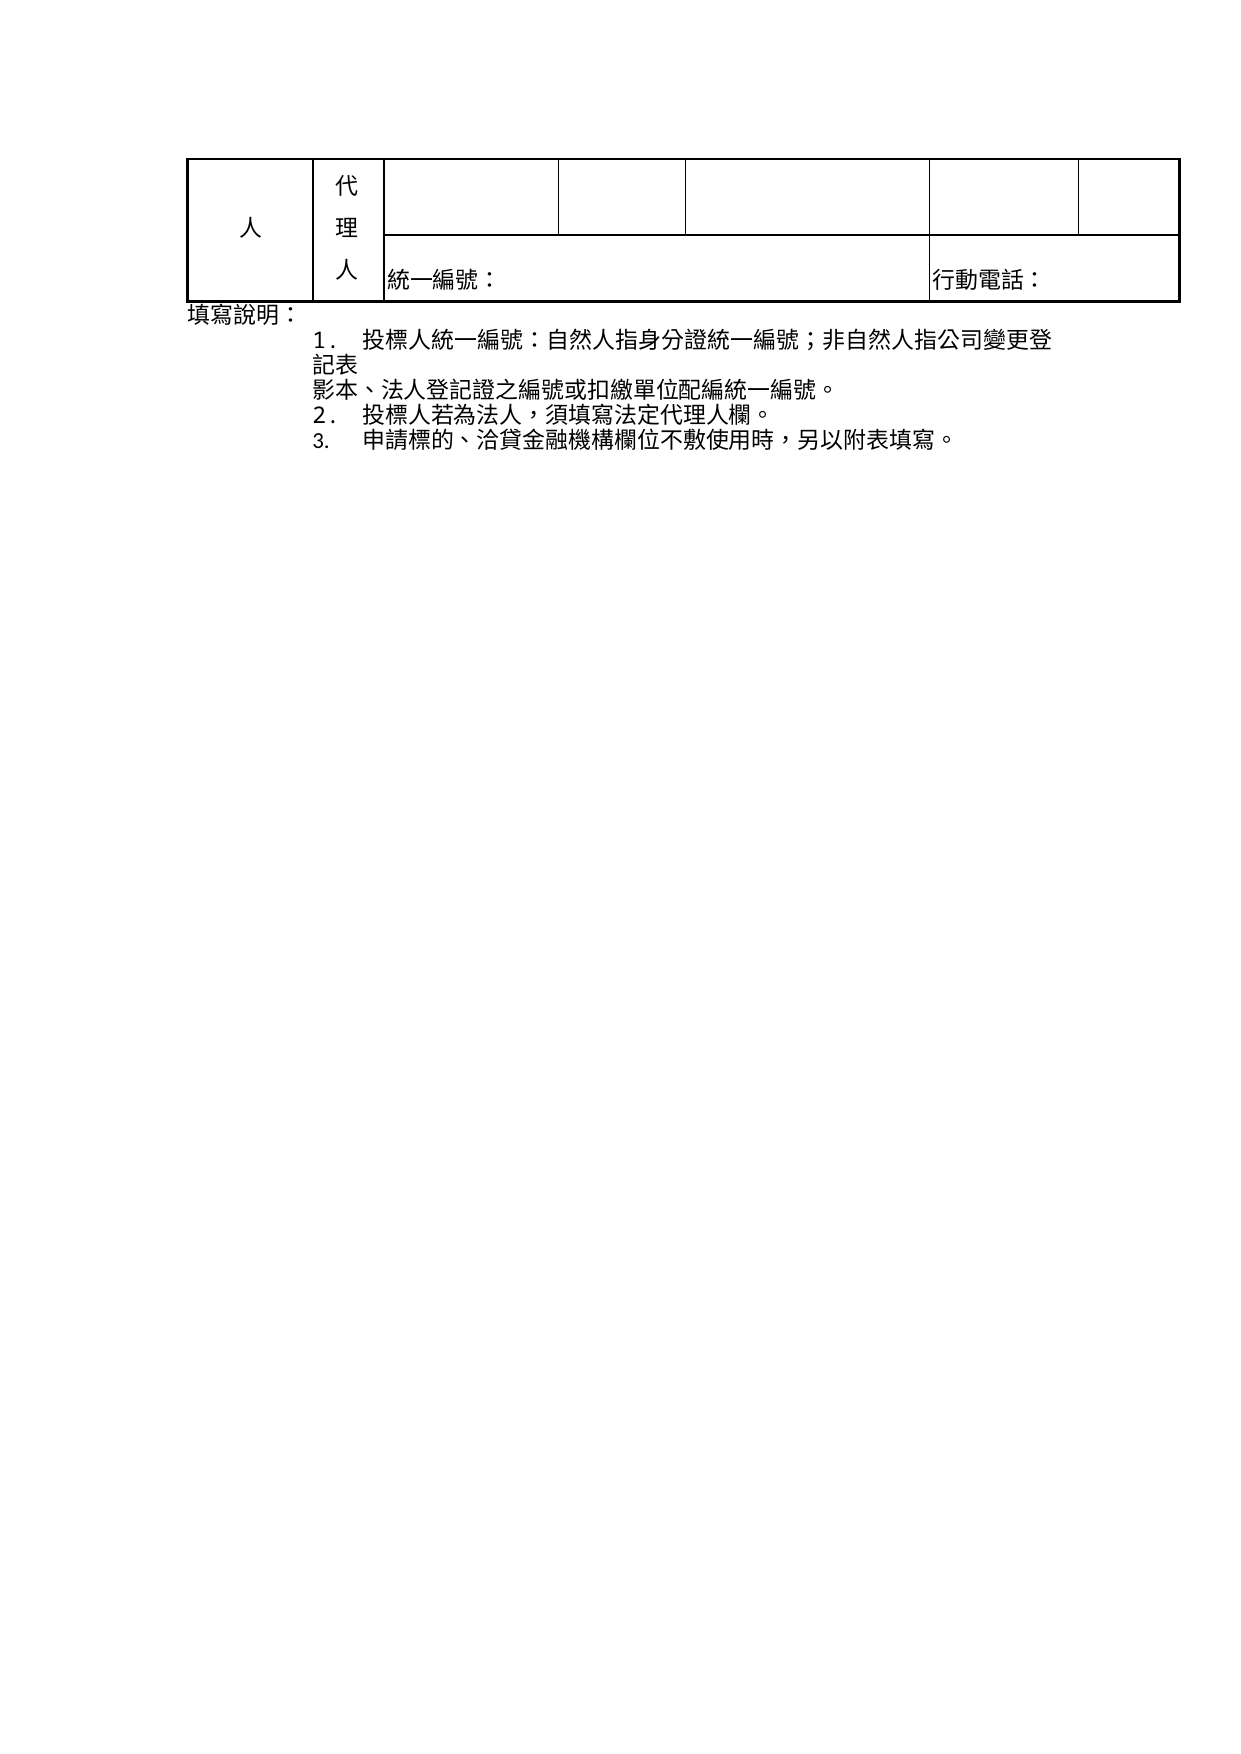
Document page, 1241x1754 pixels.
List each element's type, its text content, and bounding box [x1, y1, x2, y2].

table_cell [559, 160, 685, 234]
list 投標人統一編號：自然人指身分證統一編號；非自然人指公司變更登記表 [312, 328, 1053, 378]
text 影本、法人登記證之編號或扣繳單位配編統一編號。 [312, 378, 1053, 403]
table_cell 代 理 人 [314, 160, 383, 300]
table_cell 人 [189, 160, 312, 300]
table_cell [1079, 160, 1178, 234]
table_cell [930, 160, 1078, 234]
table_cell 統一編號： [385, 236, 929, 300]
text 填寫說明： [187, 303, 1053, 328]
table_cell 行動電話： [930, 236, 1178, 300]
list 投標人若為法人，須填寫法定代理人欄。 [312, 403, 1053, 428]
table_cell [686, 160, 929, 234]
list 申請標的、洽貸金融機構欄位不敷使用時，另以附表填寫。 [312, 428, 1053, 453]
table_cell [385, 160, 558, 234]
